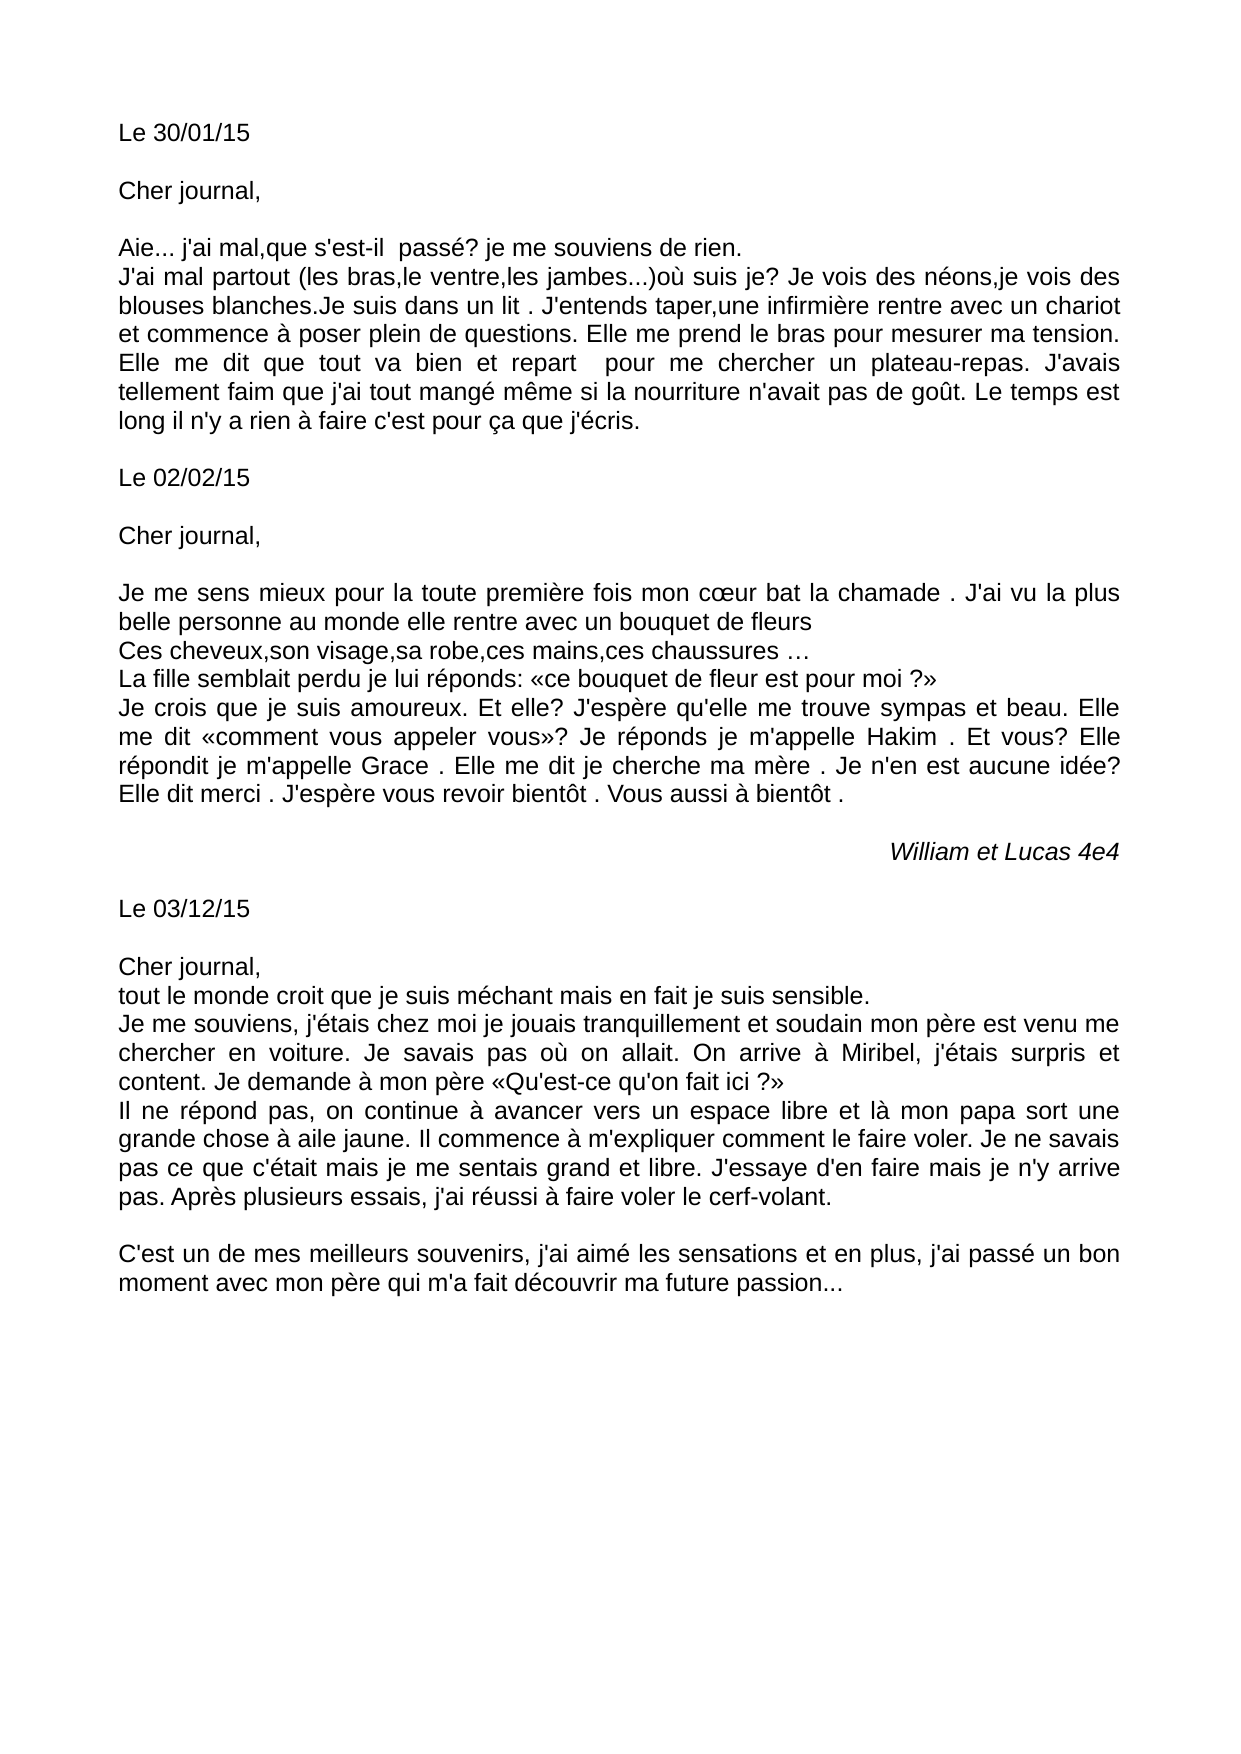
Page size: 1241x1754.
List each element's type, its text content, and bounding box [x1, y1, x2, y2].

text C'est un de mes meilleurs souvenirs, j'ai aimé les sensations et en plus, j'ai passé un bon moment avec mon père qui m'a fait découvrir ma future passion... [118, 1239, 1122, 1297]
text William et Lucas 4e4 [118, 837, 1122, 866]
text Aie... j'ai mal,que s'est-il passé? je me souviens de rien. [118, 233, 1122, 262]
text J'ai mal partout (les bras,le ventre,les jambes...)où suis je? Je vois des néons,je vois des blouses blanches.Je suis dans un lit . J'entends taper,une infirmière rentre avec un chariot et commence à poser plein de questions. Elle me prend le bras pour mesurer ma tension. Elle me dit que tout va bien et repart pour me chercher un plateau-repas. J'avais tellement faim que j'ai tout mangé même si la nourriture n'avait pas de goût. Le temps est long il n'y a rien à faire c'est pour ça que j'écris. [118, 262, 1122, 434]
text Cher journal, [118, 176, 1122, 204]
text Cher journal, [118, 952, 1122, 981]
text Je me souviens, j'étais chez moi je jouais tranquillement et soudain mon père est venu me chercher en voiture. Je savais pas où on allait. On arrive à Miribel, j'étais surpris et content. Je demande à mon père «Qu'est-ce qu'on fait ici ?» [118, 1009, 1122, 1096]
text Cher journal, [118, 521, 1122, 549]
text Le 03/12/15 [118, 894, 1122, 923]
text Je me sens mieux pour la toute première fois mon cœur bat la chamade . J'ai vu la plus belle personne au monde elle rentre avec un bouquet de fleurs [118, 578, 1122, 636]
text Ces cheveux,son visage,sa robe,ces mains,ces chaussures … [118, 636, 1122, 664]
text Le 02/02/15 [118, 463, 1122, 492]
text La fille semblait perdu je lui réponds: «ce bouquet de fleur est pour moi ?» [118, 664, 1122, 693]
text tout le monde croit que je suis méchant mais en fait je suis sensible. [118, 981, 1122, 1009]
text Il ne répond pas, on continue à avancer vers un espace libre et là mon papa sort une grande chose à aile jaune. Il commence à m'expliquer comment le faire voler. Je ne savais pas ce que c'était mais je me sentais grand et libre. J'essaye d'en faire mais je n'y arrive pas. Après plusieurs essais, j'ai réussi à faire voler le cerf-volant. [118, 1096, 1122, 1211]
text Le 30/01/15 [118, 118, 1122, 147]
text Je crois que je suis amoureux. Et elle? J'espère qu'elle me trouve sympas et beau. Elle me dit «comment vous appeler vous»? Je réponds je m'appelle Hakim . Et vous? Elle répondit je m'appelle Grace . Elle me dit je cherche ma mère . Je n'en est aucune idée? Elle dit merci . J'espère vous revoir bientôt . Vous aussi à bientôt . [118, 693, 1122, 808]
